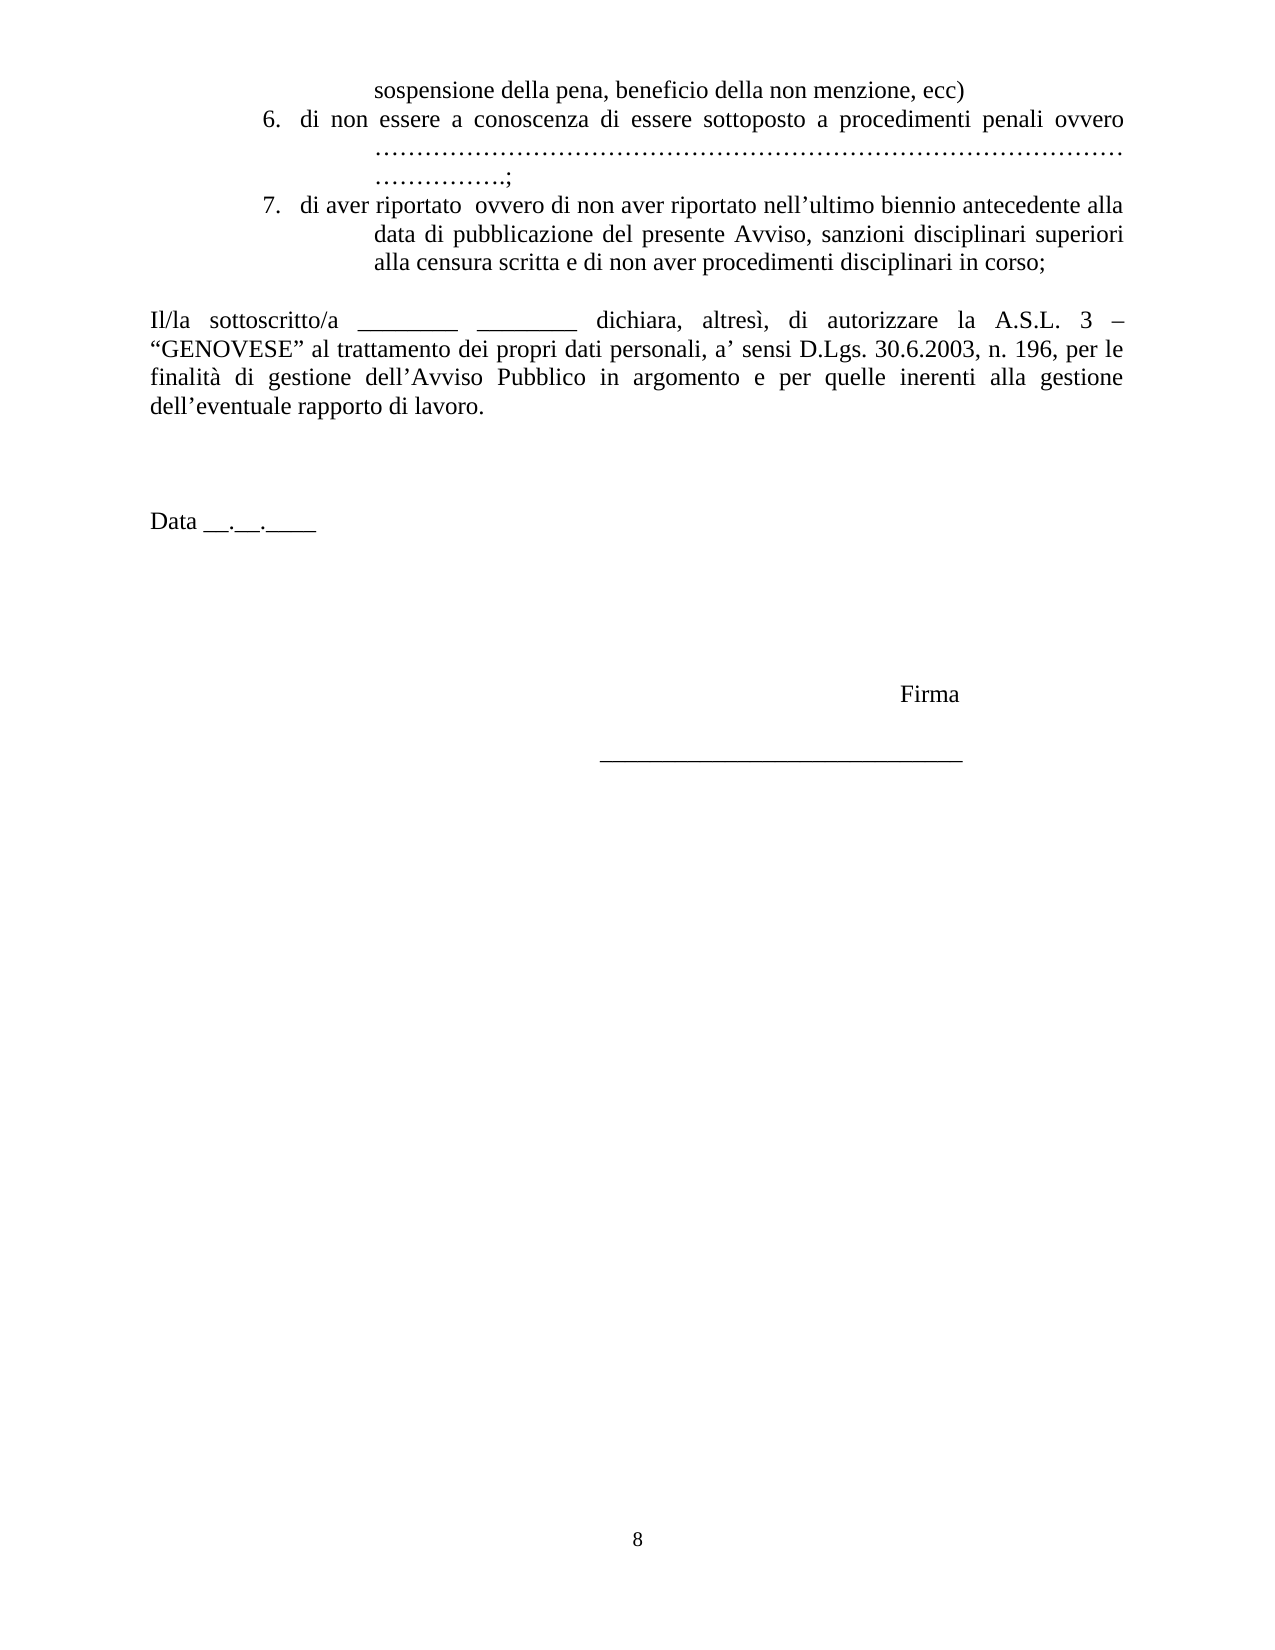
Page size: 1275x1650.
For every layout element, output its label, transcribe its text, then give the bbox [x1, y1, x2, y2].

text Data __.__.____ [150, 506, 1125, 535]
list di non essere a conoscenza di essere sottoposto a procedimenti penali ovvero …………………………………………………………………………………………….; [262, 104, 1125, 190]
list sospensione della pena, beneficio della non menzione, ecc) [262, 75, 1125, 104]
list di aver riportato ovvero di non aver riportato nell’ultimo biennio antecedente alla data di pubblicazione del presente Avviso, sanzioni disciplinari superiori alla censura scritta e di non aver procedimenti disciplinari in corso; [262, 190, 1125, 276]
text Firma _____________________________ [600, 679, 1125, 765]
text Il/la sottoscritto/a ________ ________ dichiara, altresì, di autorizzare la A.S.L. 3 – “GENOVESE” al trattamento dei propri dati personali, a’ sensi D.Lgs. 30.6.2003, n. 196, per le finalità di gestione dell’Avviso Pubblico in argomento e per quelle inerenti alla gestione dell’eventuale rapporto di lavoro. [150, 305, 1125, 420]
